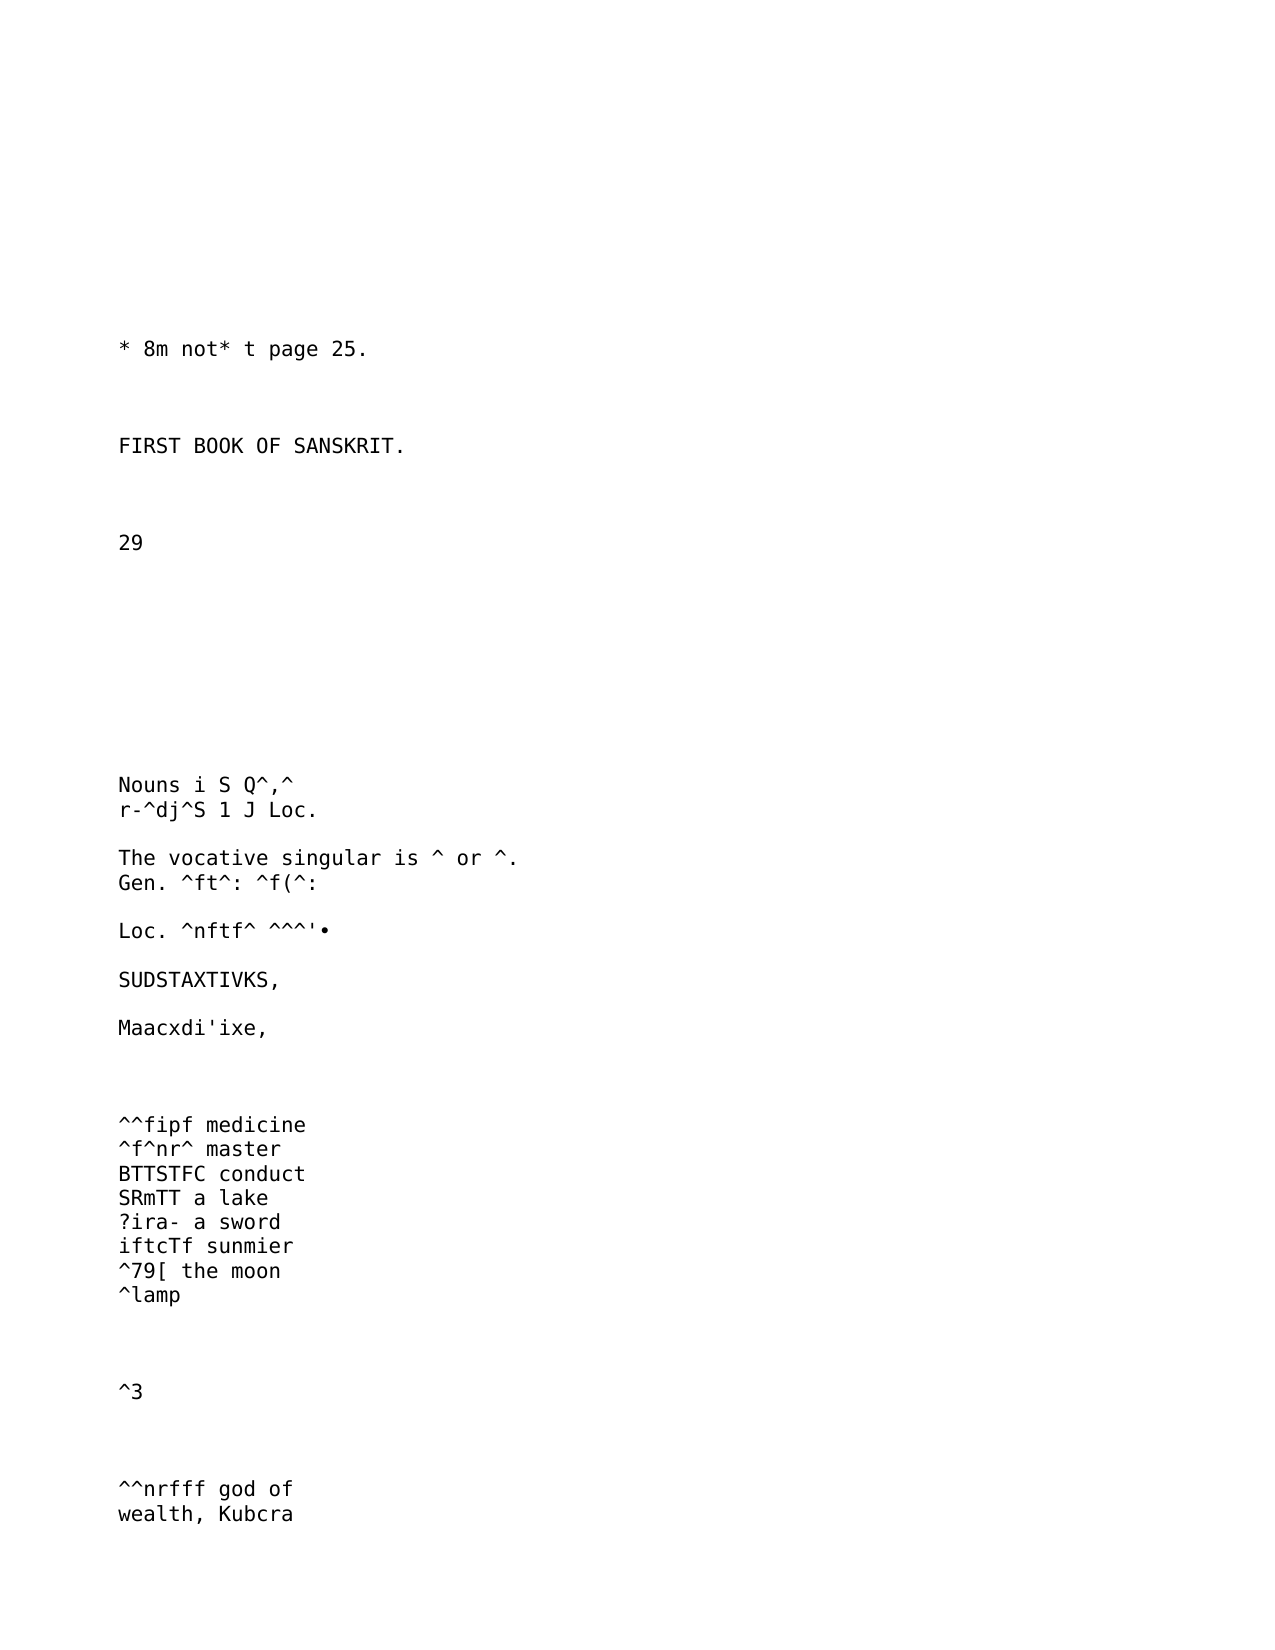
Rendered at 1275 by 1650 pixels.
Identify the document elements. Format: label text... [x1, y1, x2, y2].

text SRmTT a lake [118, 1186, 1157, 1210]
text iftcTf sunmier [118, 1234, 1157, 1259]
text 29 [118, 531, 1157, 555]
text ?ira- a sword [118, 1210, 1157, 1234]
text ^3 [118, 1380, 1157, 1404]
text Maacxdi'ixe, [118, 1016, 1157, 1040]
text r-^dj^S 1 J Loc. [118, 798, 1157, 822]
text Gen. ^ft^: ^f(^: [118, 871, 1157, 895]
text ^^nrfff god of [118, 1477, 1157, 1502]
text ^lamp [118, 1283, 1157, 1307]
text * 8m not* t page 25. [118, 337, 1157, 361]
text ^79[ the moon [118, 1259, 1157, 1283]
text Nouns i S Q^,^ [118, 773, 1157, 798]
text SUDSTAXTIVKS, [118, 968, 1157, 992]
text ^^fipf medicine [118, 1113, 1157, 1137]
text ^f^nr^ master [118, 1137, 1157, 1162]
text BTTSTFC conduct [118, 1162, 1157, 1186]
text wealth, Kubcra [118, 1502, 1157, 1526]
text The vocative singular is ^ or ^. [118, 846, 1157, 871]
text FIRST BOOK OF SANSKRIT. [118, 434, 1157, 458]
text Loc. ^nftf^ ^^^'• [118, 919, 1157, 943]
